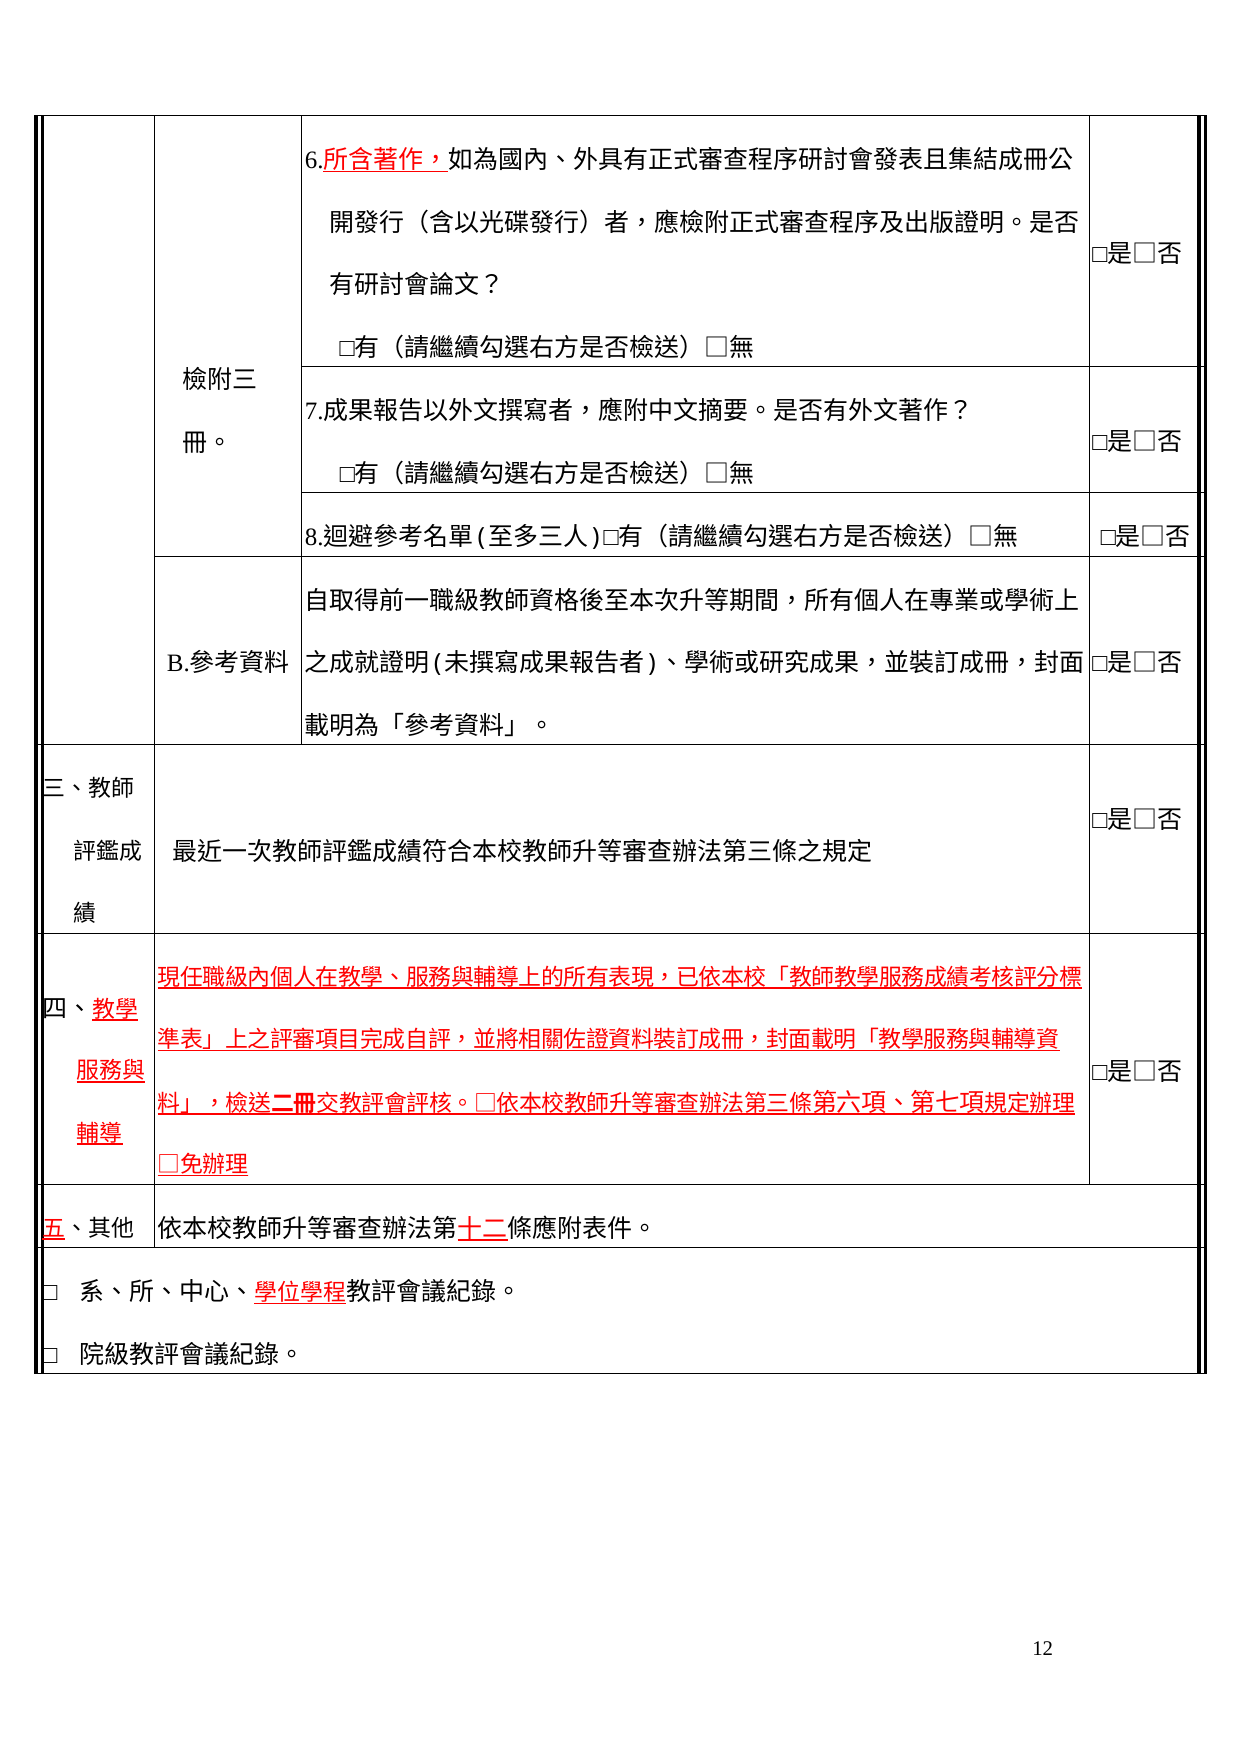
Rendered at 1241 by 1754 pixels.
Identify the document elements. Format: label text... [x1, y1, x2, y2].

table_cell 自取得前一職級教師資格後至本次升等期間，所有個人在專業或學術上之成就證明(未撰寫成果報告者)、學術或研究成果，並裝訂成冊，封面載明為「參考資料」。 [302, 557, 1089, 744]
table_cell 6.所含著作，如為國內、外具有正式審查程序研討會發表且集結成冊公開發行（含以光碟發行）者，應檢附正式審查程序及出版證明。是否有研討會論文？ □有（請繼續勾選右方是否檢送）□無 [302, 116, 1089, 366]
table_cell 現任職級內個人在教學、服務與輔導上的所有表現，已依本校「教師教學服務成績考核評分標準表」上之評審項目完成自評，並將相關佐證資料裝訂成冊，封面載明「教學服務與輔導資料」，檢送二冊交教評會評核。□依本校教師升等審查辦法第三條第六項、第七項規定辦理□免辦理 [155, 934, 1089, 1184]
table_cell 檢附三冊。 [155, 116, 301, 556]
table_cell 系、所、中心、學位學程教評會議紀錄。 院級教評會議紀錄。 [44, 1248, 1197, 1373]
table_cell 五、其他 [44, 1185, 154, 1247]
table_cell 三、教師評鑑成績 [44, 745, 154, 933]
table_cell □是□否 [1090, 745, 1197, 933]
table_cell [44, 116, 154, 744]
table_cell 最近一次教師評鑑成績符合本校教師升等審查辦法第三條之規定 [155, 745, 1089, 933]
table_cell □是□否 [1090, 557, 1197, 744]
table_cell 8.迴避參考名單(至多三人)□有（請繼續勾選右方是否檢送）□無 [302, 493, 1089, 556]
table_cell □是□否 [1090, 493, 1197, 556]
table_cell □是□否 [1090, 367, 1197, 492]
table_cell 7.成果報告以外文撰寫者，應附中文摘要。是否有外文著作？ □有（請繼續勾選右方是否檢送）□無 [302, 367, 1089, 492]
table_cell 四、教學服務與輔導 [44, 934, 154, 1184]
table_cell □是□否 [1090, 934, 1197, 1184]
table_cell □是□否 [1090, 116, 1197, 366]
table_cell B.參考資料 [155, 557, 301, 744]
table_cell 依本校教師升等審查辦法第十二條應附表件。 [155, 1185, 1197, 1247]
